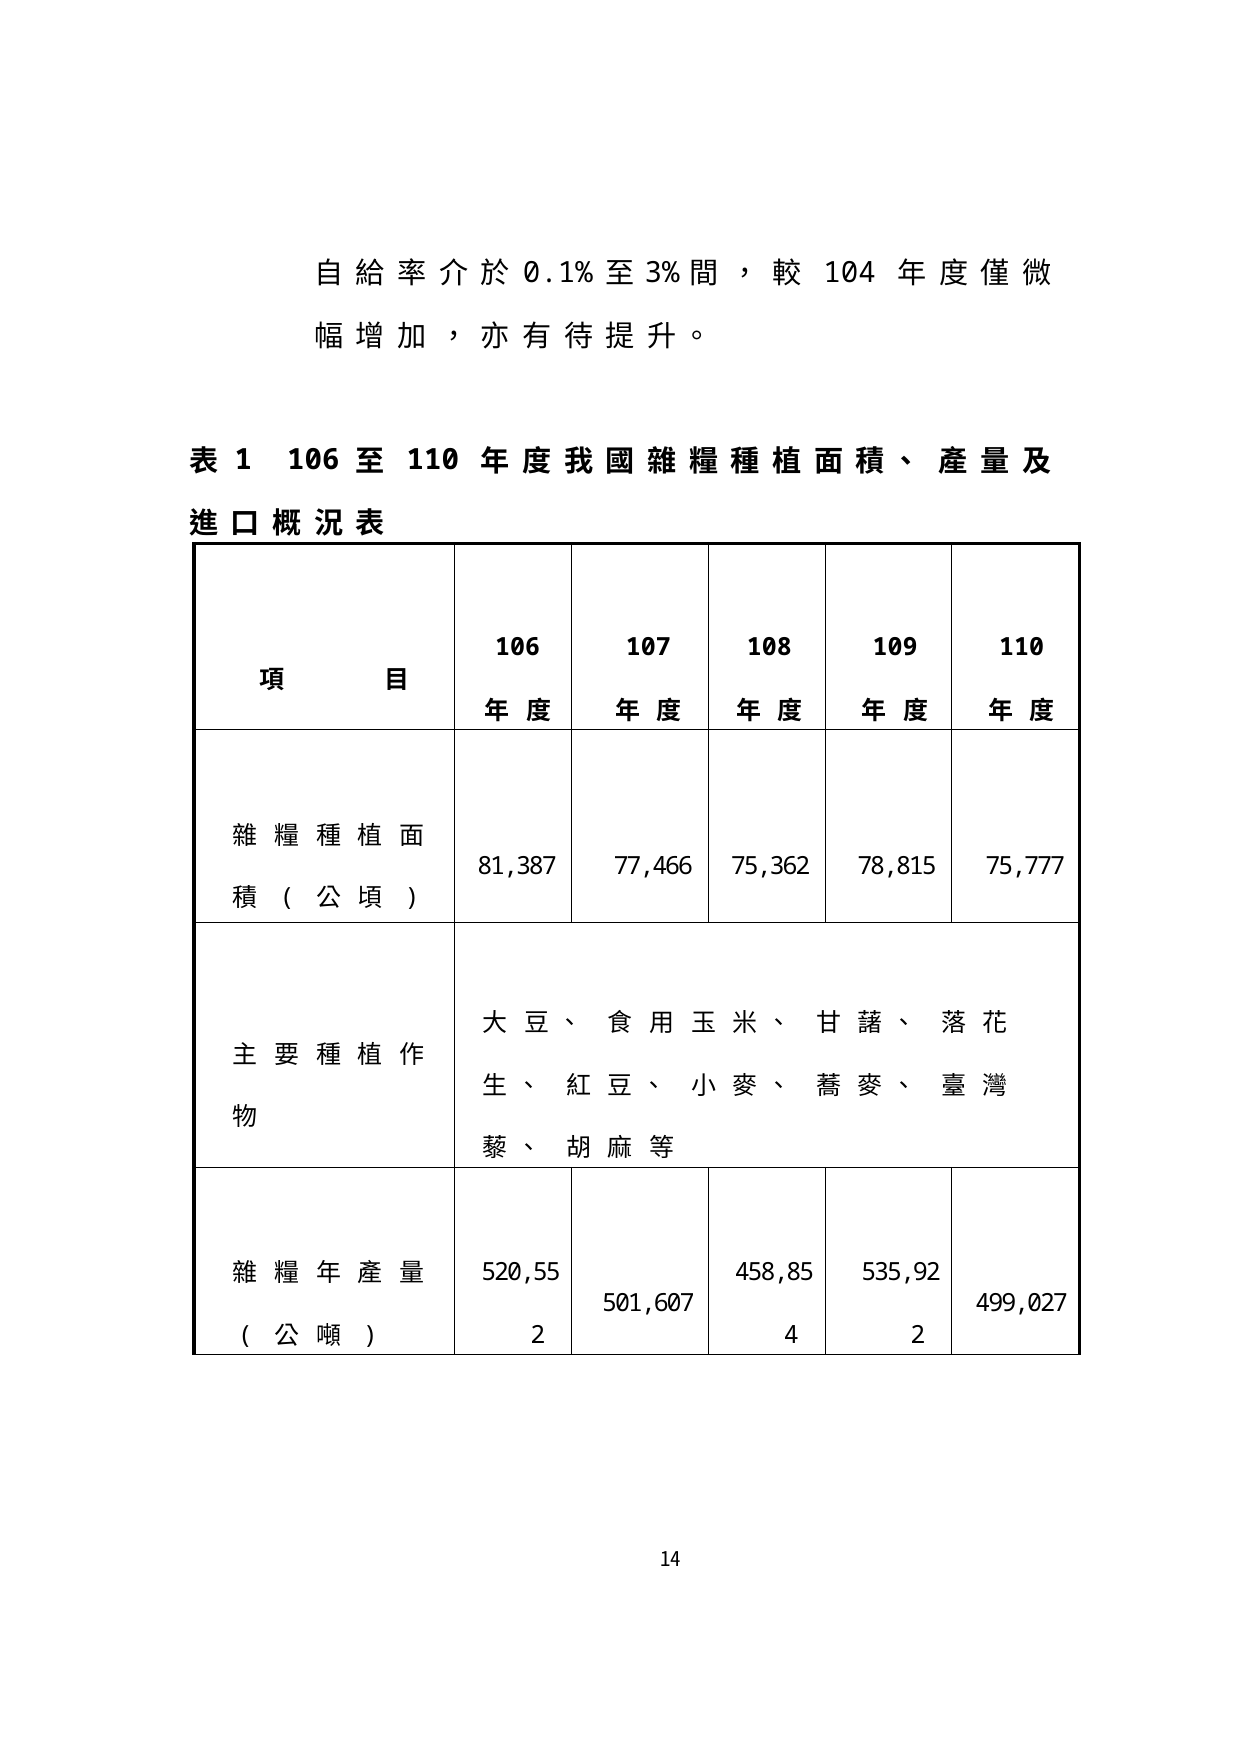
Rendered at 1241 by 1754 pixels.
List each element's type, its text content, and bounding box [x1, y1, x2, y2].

table_cell 雜糧種植面積(公頃) [196, 730, 454, 922]
table_cell 77,466 [572, 730, 708, 922]
text 表1 106至110年度我國雜糧種植面積、產量及進口概況表 [183, 417, 1058, 542]
table_header 107年度 [572, 545, 708, 729]
table_cell 499,027 [952, 1168, 1078, 1354]
table_cell 主要種植作物 [196, 923, 454, 1167]
table_header 108年度 [709, 545, 825, 729]
table_cell 520,552 [455, 1168, 571, 1354]
table_header 110年度 [952, 545, 1078, 729]
table_cell 78,815 [826, 730, 951, 922]
table_cell 75,777 [952, 730, 1078, 922]
table_cell 81,387 [455, 730, 571, 922]
table_cell 458,854 [709, 1168, 825, 1354]
text 自給率介於0.1%至3%間，較104年度僅微幅增加，亦有待提升。 [271, 229, 1058, 354]
table_cell 大豆、食用玉米、甘藷、落花生、紅豆、小麥、蕎麥、臺灣藜、胡麻等 [455, 923, 1078, 1167]
table_header 106年度 [455, 545, 571, 729]
table_cell 雜糧年產量(公噸) [196, 1168, 454, 1354]
table_header 109年度 [826, 545, 951, 729]
table_cell 535,922 [826, 1168, 951, 1354]
table_header 項 目 [196, 545, 454, 729]
table_cell 75,362 [709, 730, 825, 922]
table_cell 501,607 [572, 1168, 708, 1354]
